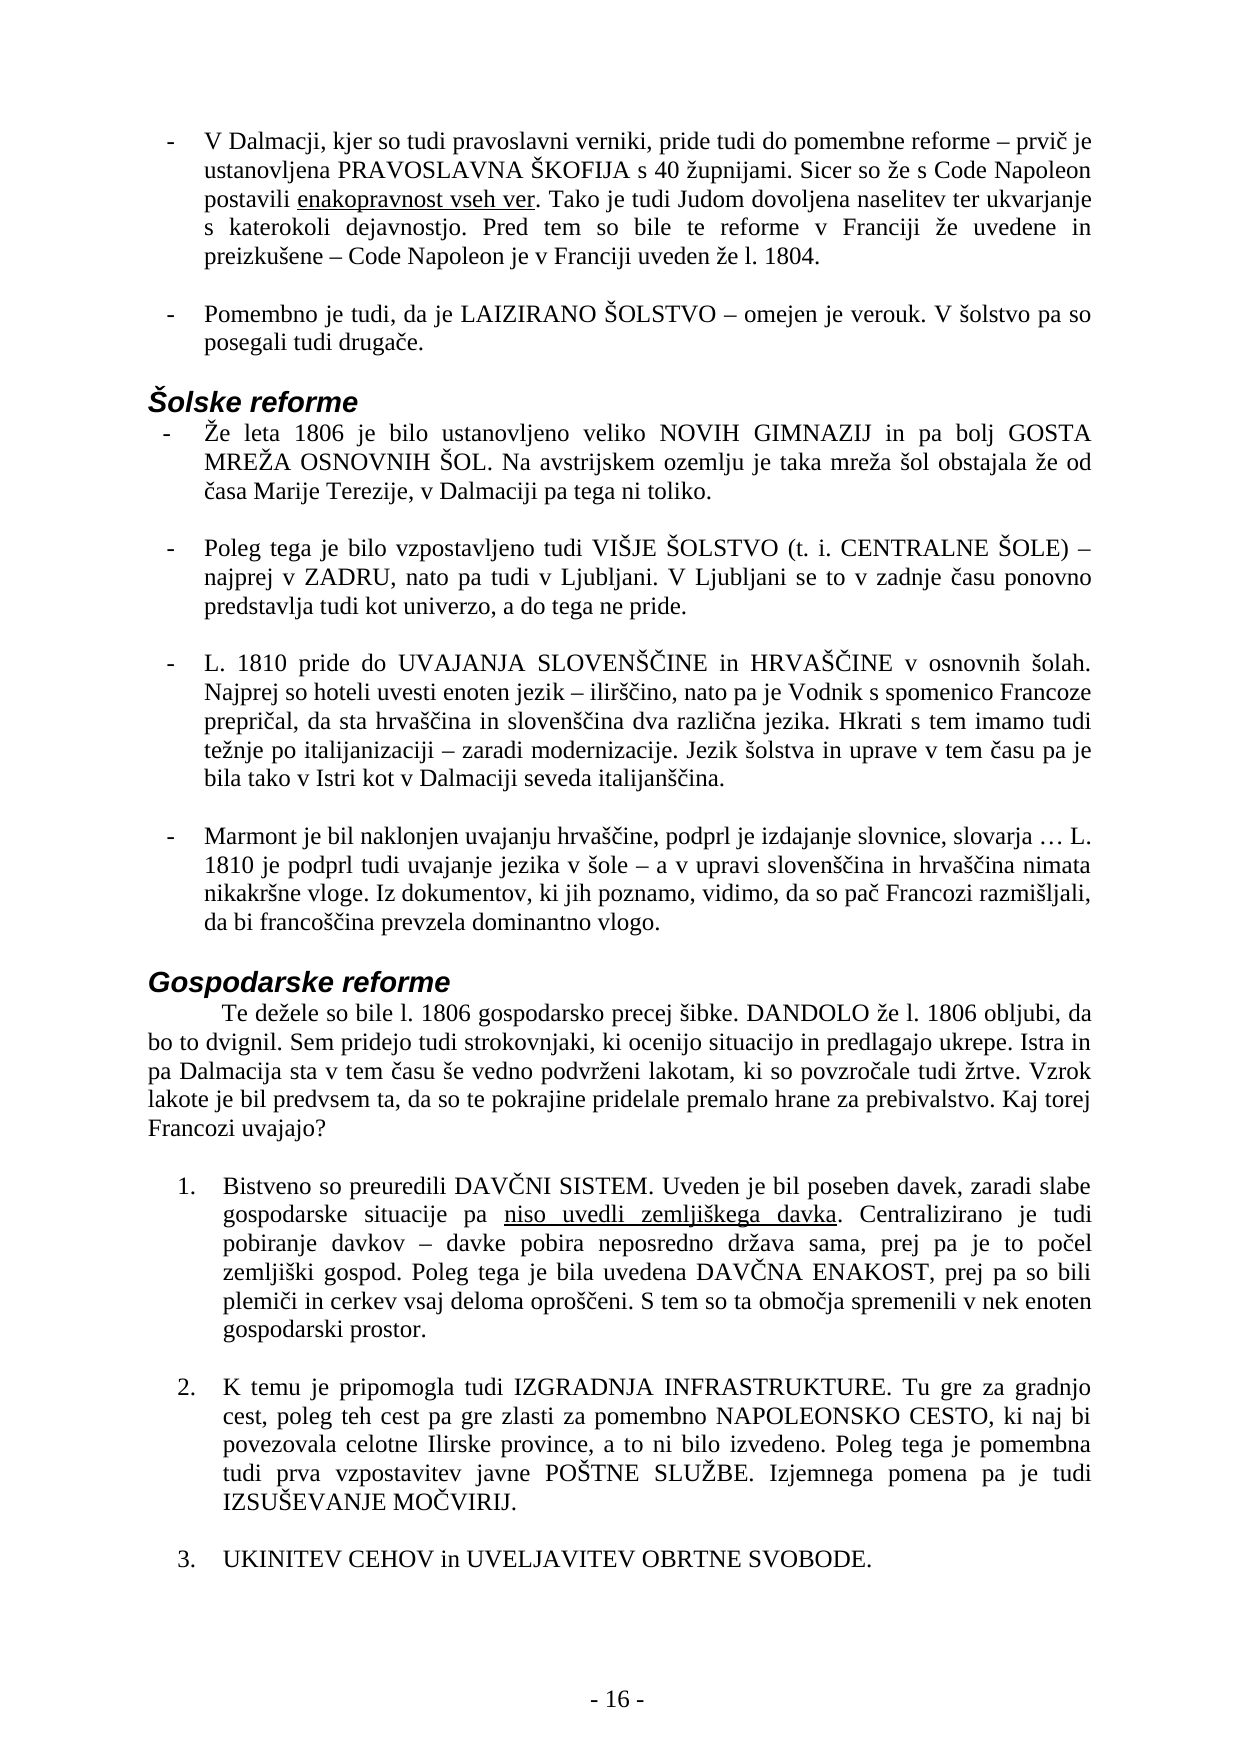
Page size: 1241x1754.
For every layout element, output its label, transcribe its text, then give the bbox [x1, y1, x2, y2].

list Poleg tega je bilo vzpostavljeno tudi VIŠJE ŠOLSTVO (t. i. CENTRALNE ŠOLE) – najprej v ZADRU, nato pa tudi v Ljubljani. V Ljubljani se to v zadnje času ponovno predstavlja tudi kot univerzo, a do tega ne pride. [166, 533, 1093, 620]
list Že leta 1806 je bilo ustanovljeno veliko NOVIH GIMNAZIJ in pa bolj GOSTA MREŽA OSNOVNIH ŠOL. Na avstrijskem ozemlju je taka mreža šol obstajala že od časa Marije Terezije, v Dalmaciji pa tega ni toliko. [162, 418, 1093, 505]
text Te dežele so bile l. 1806 gospodarsko precej šibke. DANDOLO že l. 1806 obljubi, da bo to dvignil. Sem pridejo tudi strokovnjaki, ki ocenijo situacijo in predlagajo ukrepe. Istra in pa Dalmacija sta v tem času še vedno podvrženi lakotam, ki so povzročale tudi žrtve. Vzrok lakote je bil predvsem ta, da so te pokrajine pridelale premalo hrane za prebivalstvo. Kaj torej Francozi uvajajo? [148, 998, 1093, 1142]
subtitle Šolske reforme [148, 385, 1093, 418]
list Pomembno je tudi, da je LAIZIRANO ŠOLSTVO – omejen je verouk. V šolstvo pa so posegali tudi drugače. [166, 299, 1093, 356]
subtitle Gospodarske reforme [148, 965, 1093, 998]
list L. 1810 pride do UVAJANJA SLOVENŠČINE in HRVAŠČINE v osnovnih šolah. Najprej so hoteli uvesti enoten jezik – ilirščino, nato pa je Vodnik s spomenico Francoze prepričal, da sta hrvaščina in slovenščina dva različna jezika. Hkrati s tem imamo tudi težnje po italijanizaciji – zaradi modernizacije. Jezik šolstva in uprave v tem času pa je bila tako v Istri kot v Dalmaciji seveda italijanščina. [166, 648, 1093, 792]
list K temu je pripomogla tudi IZGRADNJA INFRASTRUKTURE. Tu gre za gradnjo cest, poleg teh cest pa gre zlasti za pomembno NAPOLEONSKO CESTO, ki naj bi povezovala celotne Ilirske province, a to ni bilo izvedeno. Poleg tega je pomembna tudi prva vzpostavitev javne POŠTNE SLUŽBE. Izjemnega pomena pa je tudi IZSUŠEVANJE MOČVIRIJ. [177, 1372, 1093, 1516]
list V Dalmacji, kjer so tudi pravoslavni verniki, pride tudi do pomembne reforme – prvič je ustanovljena PRAVOSLAVNA ŠKOFIJA s 40 župnijami. Sicer so že s Code Napoleon postavili enakopravnost vseh ver. Tako je tudi Judom dovoljena naselitev ter ukvarjanje s katerokoli dejavnostjo. Pred tem so bile te reforme v Franciji že uvedene in preizkušene – Code Napoleon je v Franciji uveden že l. 1804. [166, 126, 1093, 270]
list Bistveno so preuredili DAVČNI SISTEM. Uveden je bil poseben davek, zaradi slabe gospodarske situacije pa niso uvedli zemljiškega davka. Centralizirano je tudi pobiranje davkov – davke pobira neposredno država sama, prej pa je to počel zemljiški gospod. Poleg tega je bila uvedena DAVČNA ENAKOST, prej pa so bili plemiči in cerkev vsaj deloma oproščeni. S tem so ta območja spremenili v nek enoten gospodarski prostor. [177, 1171, 1093, 1343]
list Marmont je bil naklonjen uvajanju hrvaščine, podprl je izdajanje slovnice, slovarja … L. 1810 je podprl tudi uvajanje jezika v šole – a v upravi slovenščina in hrvaščina nimata nikakršne vloge. Iz dokumentov, ki jih poznamo, vidimo, da so pač Francozi razmišljali, da bi francoščina prevzela dominantno vlogo. [166, 821, 1093, 936]
list UKINITEV CEHOV in UVELJAVITEV OBRTNE SVOBODE. [177, 1544, 1093, 1573]
